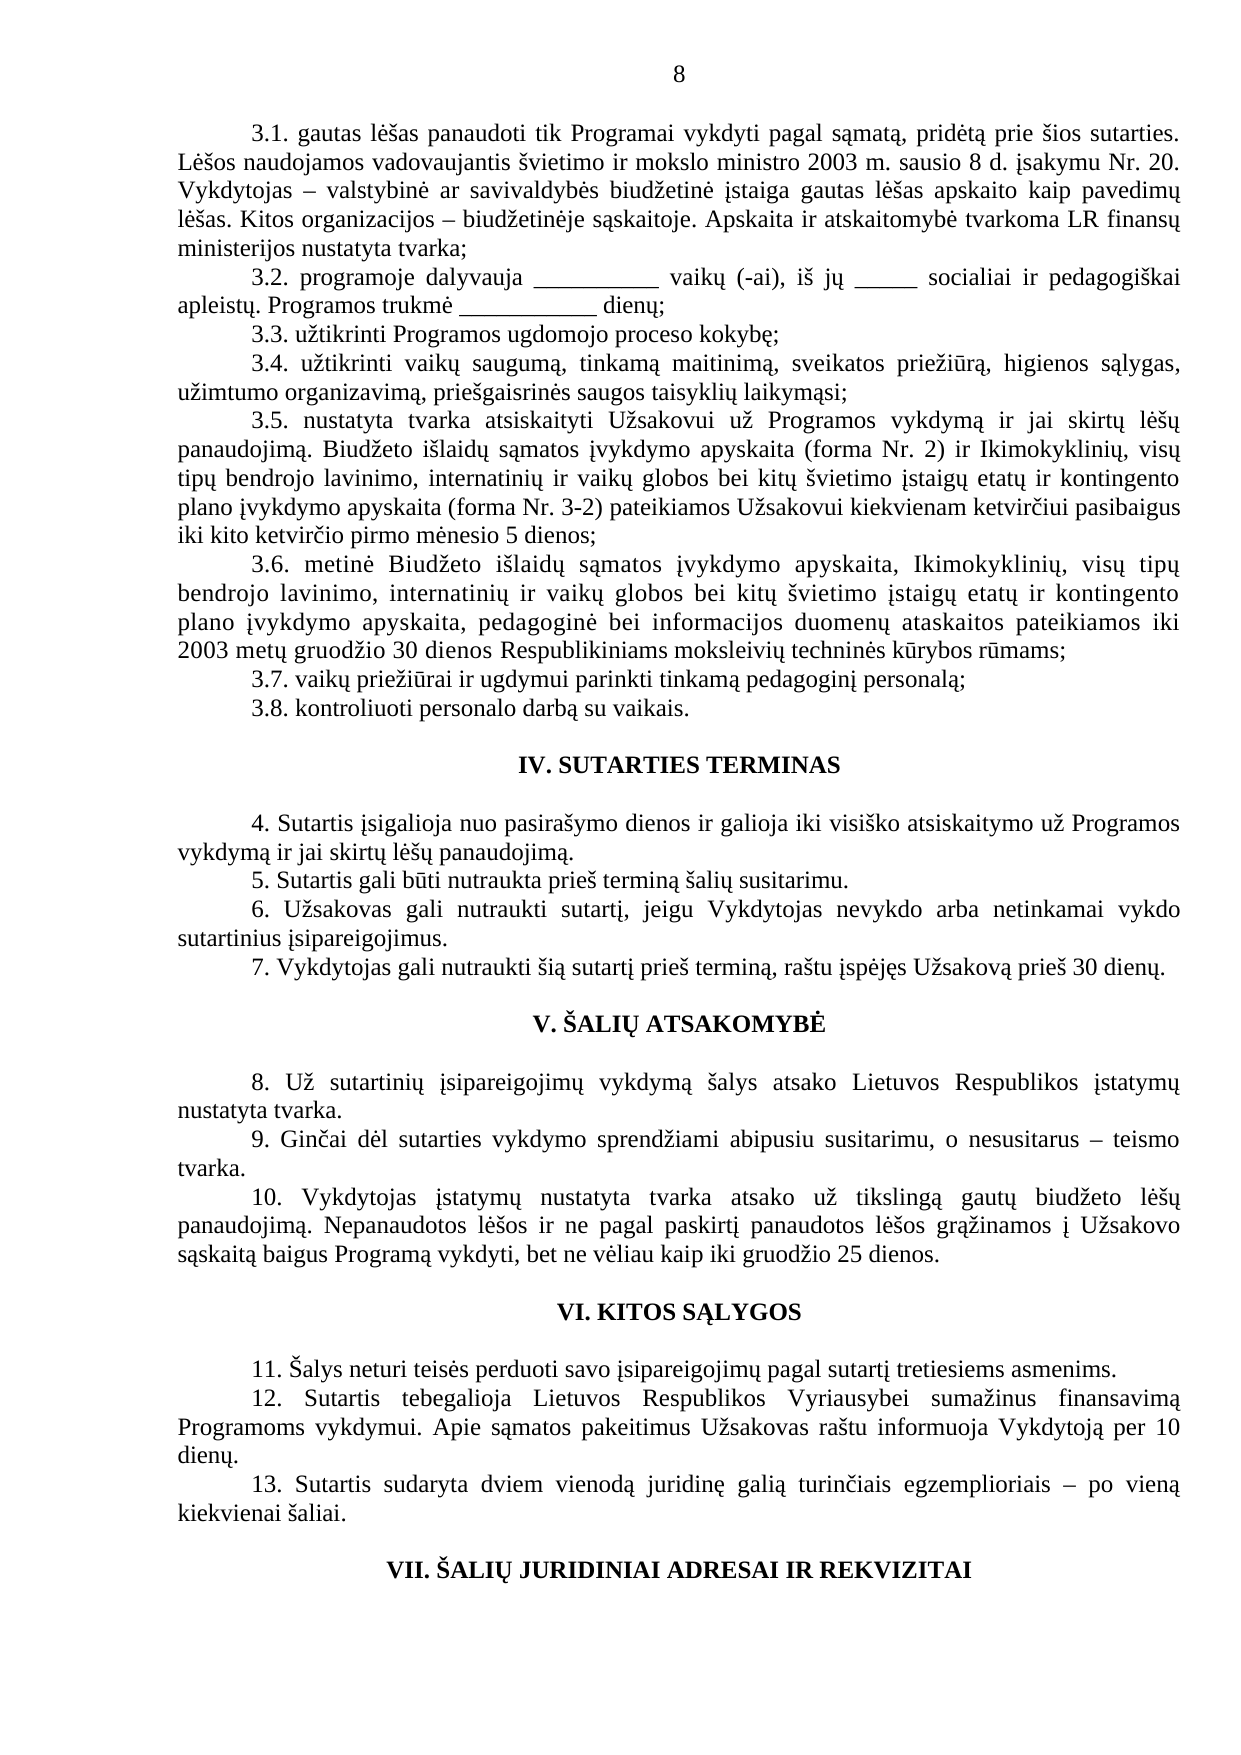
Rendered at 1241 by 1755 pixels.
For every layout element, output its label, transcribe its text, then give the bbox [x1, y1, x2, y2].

text VII. ŠALIŲ JURIDINIAI ADRESAI IR REKVIZITAI [177, 1556, 1181, 1584]
text 3.5. nustatyta tvarka atsiskaityti Užsakovui už Programos vykdymą ir jai skirtų lėšų panaudojimą. Biudžeto išlaidų sąmatos įvykdymo apyskaita (forma Nr. 2) ir Ikimokyklinių, visų tipų bendrojo lavinimo, internatinių ir vaikų globos bei kitų švietimo įstaigų etatų ir kontingento plano įvykdymo apyskaita (forma Nr. 3-2) pateikiamos Užsakovui kiekvienam ketvirčiui pasibaigus iki kito ketvirčio pirmo mėnesio 5 dienos; [177, 406, 1181, 549]
text VI. KITOS SĄLYGOS [177, 1297, 1181, 1326]
text 3.3. užtikrinti Programos ugdomojo proceso kokybę; [177, 319, 1181, 348]
text 3.4. užtikrinti vaikų saugumą, tinkamą maitinimą, sveikatos priežiūrą, higienos sąlygas, užimtumo organizavimą, priešgaisrinės saugos taisyklių laikymąsi; [177, 348, 1181, 406]
text 10. Vykdytojas įstatymų nustatyta tvarka atsako už tikslingą gautų biudžeto lėšų panaudojimą. Nepanaudotos lėšos ir ne pagal paskirtį panaudotos lėšos grąžinamos į Užsakovo sąskaitą baigus Programą vykdyti, bet ne vėliau kaip iki gruodžio 25 dienos. [177, 1182, 1181, 1268]
text 13. Sutartis sudaryta dviem vienodą juridinę galią turinčiais egzemplioriais – po vieną kiekvienai šaliai. [177, 1469, 1181, 1527]
text 3.6. metinė Biudžeto išlaidų sąmatos įvykdymo apyskaita, Ikimokyklinių, visų tipų bendrojo lavinimo, internatinių ir vaikų globos bei kitų švietimo įstaigų etatų ir kontingento plano įvykdymo apyskaita, pedagoginė bei informacijos duomenų ataskaitos pateikiamos iki 2003 metų gruodžio 30 dienos Respublikiniams moksleivių techninės kūrybos rūmams; [177, 549, 1181, 664]
text 5. Sutartis gali būti nutraukta prieš terminą šalių susitarimu. [177, 866, 1181, 894]
text 11. Šalys neturi teisės perduoti savo įsipareigojimų pagal sutartį tretiesiems asmenims. [177, 1354, 1181, 1383]
text 4. Sutartis įsigalioja nuo pasirašymo dienos ir galioja iki visiško atsiskaitymo už Programos vykdymą ir jai skirtų lėšų panaudojimą. [177, 808, 1181, 866]
text 3.7. vaikų priežiūrai ir ugdymui parinkti tinkamą pedagoginį personalą; [177, 664, 1181, 693]
text V. ŠALIŲ ATSAKOMYBĖ [177, 1009, 1181, 1038]
text 8. Už sutartinių įsipareigojimų vykdymą šalys atsako Lietuvos Respublikos įstatymų nustatyta tvarka. [177, 1067, 1181, 1124]
text IV. SUTARTIES TERMINAS [177, 751, 1181, 779]
text 12. Sutartis tebegalioja Lietuvos Respublikos Vyriausybei sumažinus finansavimą Programoms vykdymui. Apie sąmatos pakeitimus Užsakovas raštu informuoja Vykdytoją per 10 dienų. [177, 1383, 1181, 1469]
text 6. Užsakovas gali nutraukti sutartį, jeigu Vykdytojas nevykdo arba netinkamai vykdo sutartinius įsipareigojimus. [177, 894, 1181, 952]
text 7. Vykdytojas gali nutraukti šią sutartį prieš terminą, raštu įspėjęs Užsakovą prieš 30 dienų. [177, 952, 1181, 981]
text 3.8. kontroliuoti personalo darbą su vaikais. [177, 693, 1181, 722]
text 3.2. programoje dalyvauja __________ vaikų (-ai), iš jų _____ socialiai ir pedagogiškai apleistų. Programos trukmė ___________ dienų; [177, 262, 1181, 319]
text 3.1. gautas lėšas panaudoti tik Programai vykdyti pagal sąmatą, pridėtą prie šios sutarties. Lėšos naudojamos vadovaujantis švietimo ir mokslo ministro 2003 m. sausio 8 d. įsakymu Nr. 20. Vykdytojas – valstybinė ar savivaldybės biudžetinė įstaiga gautas lėšas apskaito kaip pavedimų lėšas. Kitos organizacijos – biudžetinėje sąskaitoje. Apskaita ir atskaitomybė tvarkoma LR finansų ministerijos nustatyta tvarka; [177, 118, 1181, 262]
text 9. Ginčai dėl sutarties vykdymo sprendžiami abipusiu susitarimu, o nesusitarus – teismo tvarka. [177, 1124, 1181, 1182]
